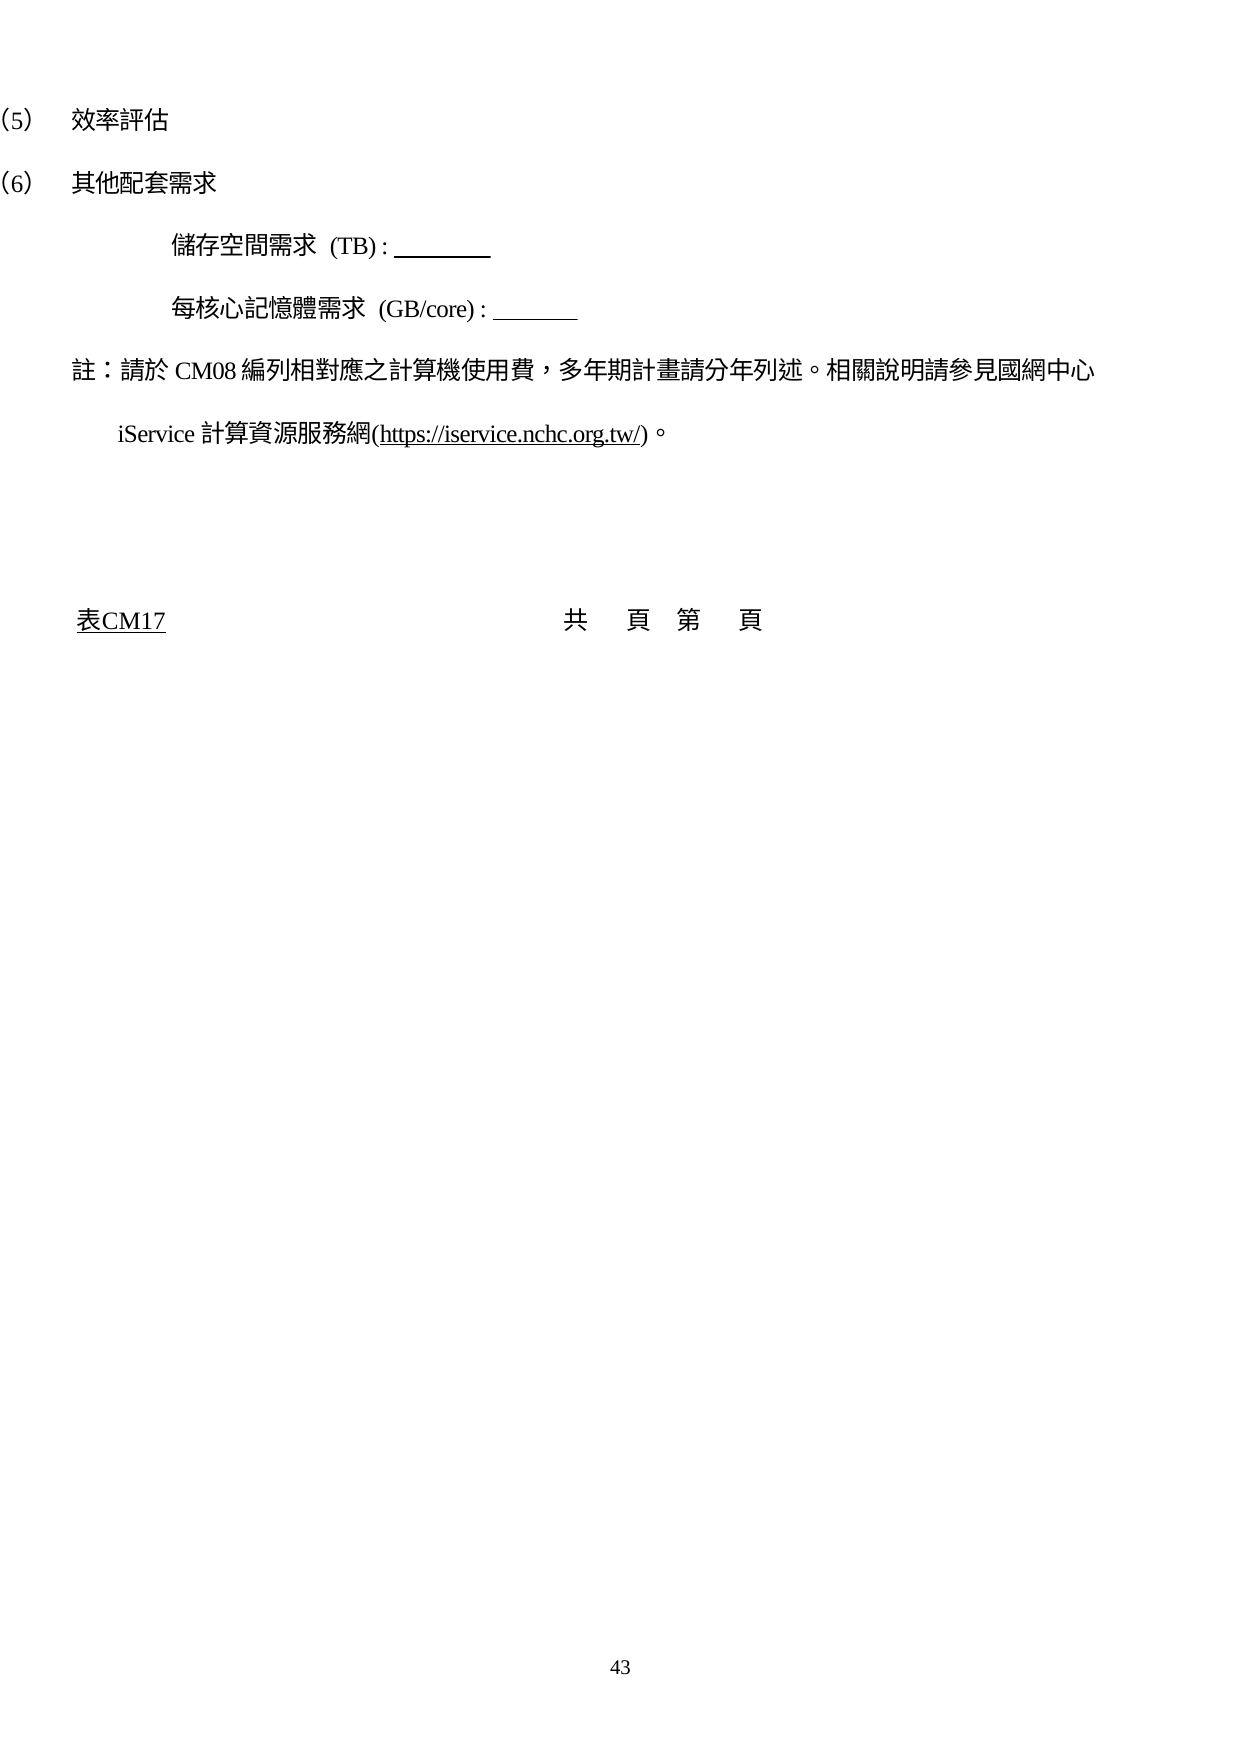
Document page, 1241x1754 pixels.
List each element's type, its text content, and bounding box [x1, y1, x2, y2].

text 儲存空間需求 (TB) : [171, 202, 1169, 264]
text 註：請於CM08編列相對應之計算機使用費，多年期計畫請分年列述。相關說明請參見國網中心iService計算資源服務網(https://iservice.nchc.org.tw/)。 [71, 327, 1169, 452]
list 效率評估 [0, 77, 1169, 139]
list 其他配套需求 [0, 139, 1169, 202]
text 表CM17 共 頁 第 頁 [77, 577, 1169, 639]
text 每核心記憶體需求 (GB/core) : [171, 264, 1169, 327]
